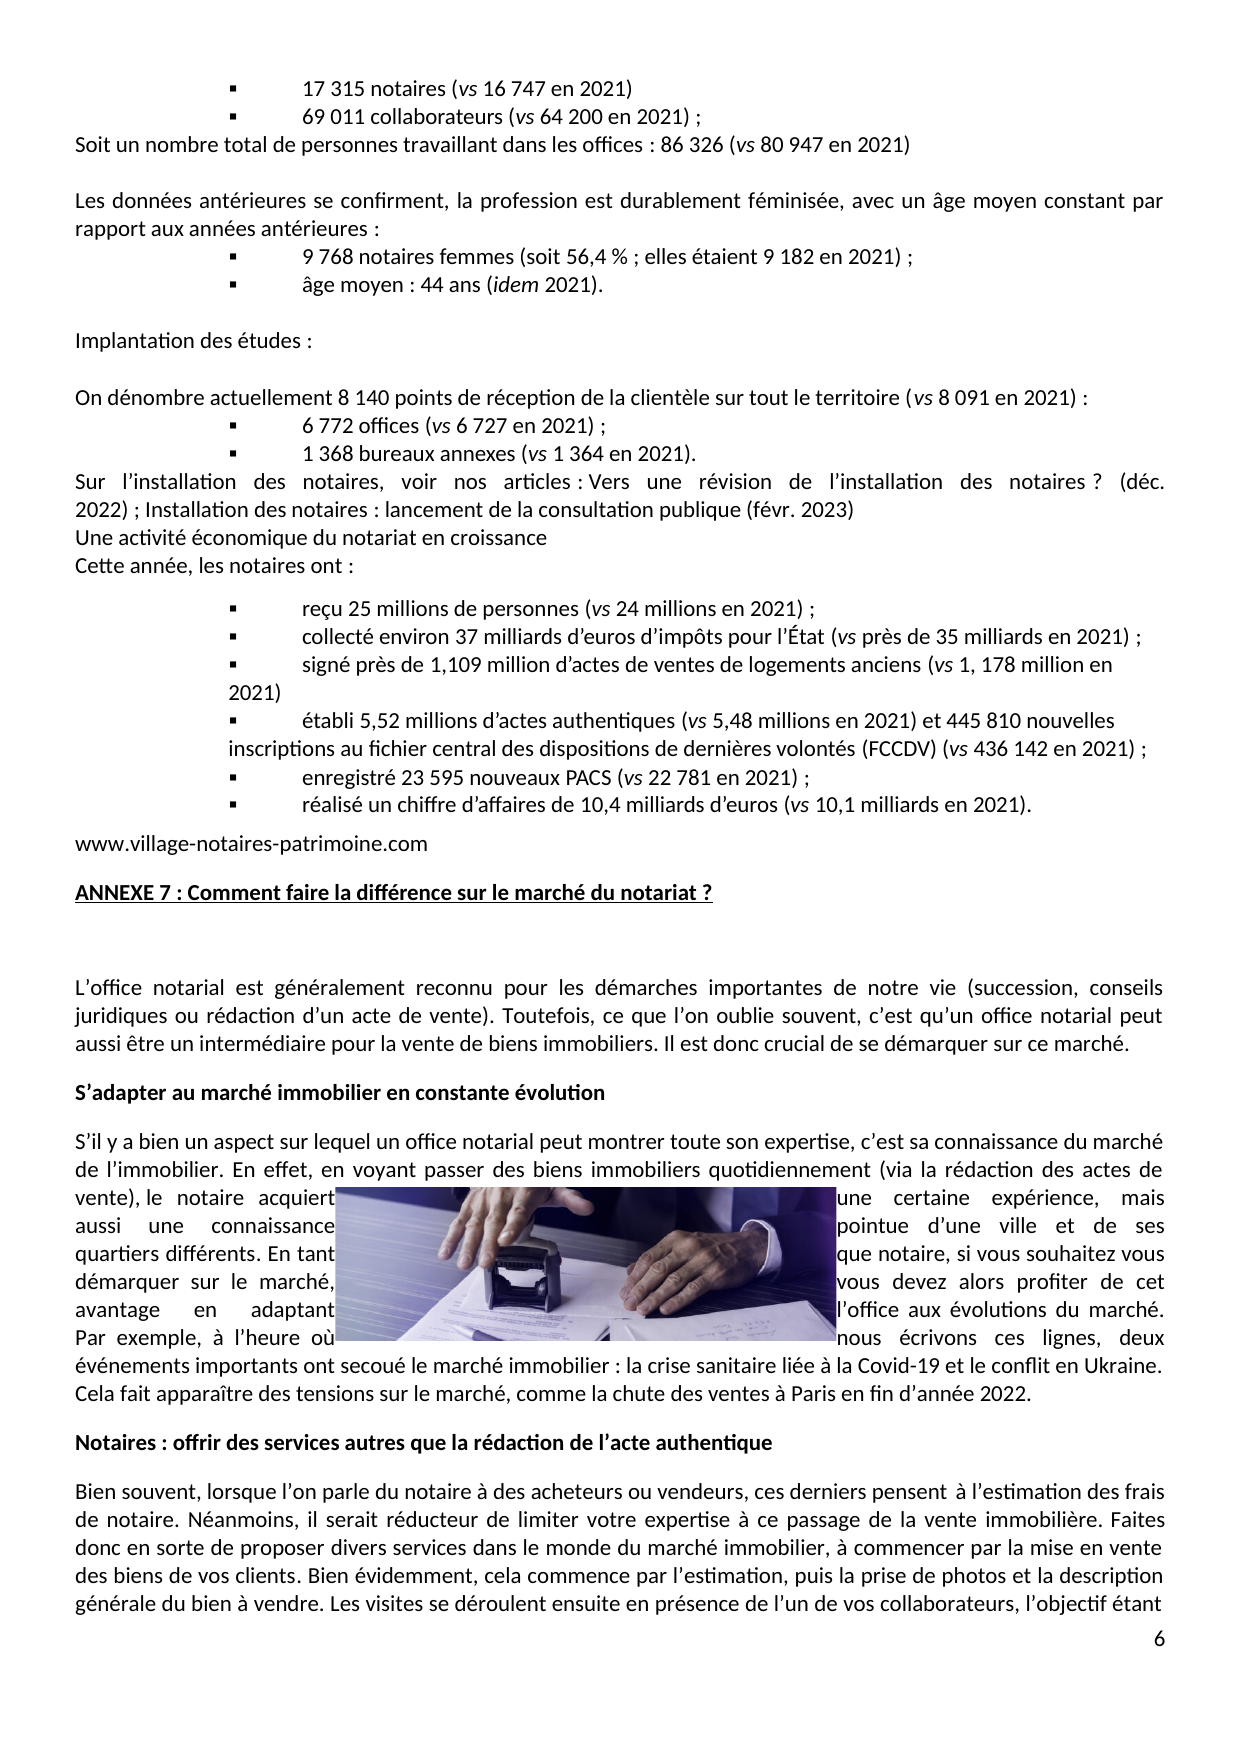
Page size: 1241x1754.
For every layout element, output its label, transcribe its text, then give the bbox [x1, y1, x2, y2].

subtitle Notaires : offrir des services autres que la rédaction de l’acte authentique [75, 1428, 1165, 1456]
list enregistré 23 595 nouveaux PACS (vs 22 781 en 2021) ; [228, 763, 1165, 791]
text Cette année, les notaires ont : [75, 551, 1165, 579]
list collecté environ 37 milliards d’euros d’impôts pour l’État (vs près de 35 milliards en 2021) ; [228, 622, 1165, 651]
text Les données antérieures se confirment, la profession est durablement féminisée, avec un âge moyen constant par rapport aux années antérieures : [75, 158, 1165, 242]
list 9 768 notaires femmes (soit 56,4 % ; elles étaient 9 182 en 2021) ; [228, 242, 1165, 270]
list 17 315 notaires (vs 16 747 en 2021) [228, 74, 1165, 102]
list reçu 25 millions de personnes (vs 24 millions en 2021) ; [228, 594, 1165, 622]
list 6 772 offices (vs 6 727 en 2021) ; [228, 411, 1165, 439]
list réalisé un chiffre d’affaires de 10,4 milliards d’euros (vs 10,1 milliards en 2021). [228, 791, 1165, 819]
list établi 5,52 millions d’actes authentiques (vs 5,48 millions en 2021) et 445 810 nouvelles inscriptions au fichier central des dispositions de dernières volontés (FCCDV) (vs 436 142 en 2021) ; [228, 707, 1165, 763]
text L’office notarial est généralement reconnu pour les démarches importantes de notre vie (succession, conseils juridiques ou rédaction d’un acte de vente). Toutefois, ce que l’on oublie souvent, c’est qu’un office notarial peut aussi être un intermédiaire pour la vente de biens immobiliers. Il est donc crucial de se démarquer sur ce marché. [75, 973, 1165, 1057]
list 1 368 bureaux annexes (vs 1 364 en 2021). [228, 439, 1165, 467]
text Sur l’installation des notaires, voir nos articles : Vers une révision de l’installation des notaires ? (déc. 2022) ; Installation des notaires : lancement de la consultation publique (févr. 2023) [75, 467, 1165, 523]
subtitle ANNEXE 7 : Comment faire la différence sur le marché du notariat ? [75, 878, 1165, 906]
list signé près de 1,109 million d’actes de ventes de logements anciens (vs 1, 178 million en 2021) [228, 651, 1165, 707]
text Soit un nombre total de personnes travaillant dans les offices : 86 326 (vs 80 947 en 2021) [75, 130, 1165, 158]
text Implantation des études : [75, 327, 1165, 355]
text S’il y a bien un aspect sur lequel un office notarial peut montrer toute son expertise, c’est sa connaissance du marché de l’immobilier. En effet, en voyant passer des biens immobiliers quotidiennement (via la rédaction des actes de vente), le notaire acquiert une certaine expérience, mais aussi une connaissance pointue d’une ville et de ses quartiers différents. En tant que notaire, si vous souhaitez vous démarquer sur le marché, vous devez alors profiter de cet avantage en adaptant l’office aux évolutions du marché. Par exemple, à l’heure où nous écrivons ces lignes, deux événements importants ont secoué le marché immobilier : la crise sanitaire liée à la Covid-19 et le conflit en Ukraine. Cela fait apparaître des tensions sur le marché, comme la chute des ventes à Paris en fin d’année 2022. [75, 1127, 1165, 1407]
list 69 011 collaborateurs (vs 64 200 en 2021) ; [228, 102, 1165, 130]
text On dénombre actuellement 8 140 points de réception de la clientèle sur tout le territoire (vs 8 091 en 2021) : [75, 355, 1165, 411]
text Une activité économique du notariat en croissance [75, 523, 1165, 551]
text Bien souvent, lorsque l’on parle du notaire à des acheteurs ou vendeurs, ces derniers pensent à l’estimation des frais de notaire. Néanmoins, il serait réducteur de limiter votre expertise à ce passage de la vente immobilière. Faites donc en sorte de proposer divers services dans le monde du marché immobilier, à commencer par la mise en vente des biens de vos clients. Bien évidemment, cela commence par l’estimation, puis la prise de photos et la description générale du bien à vendre. Les visites se déroulent ensuite en présence de l’un de vos collaborateurs, l’objectif étant [75, 1477, 1165, 1617]
text www.village-notaires-patrimoine.com [75, 829, 1165, 857]
subtitle S’adapter au marché immobilier en constante évolution [75, 1078, 1165, 1106]
list âge moyen : 44 ans (idem 2021). [228, 270, 1165, 298]
